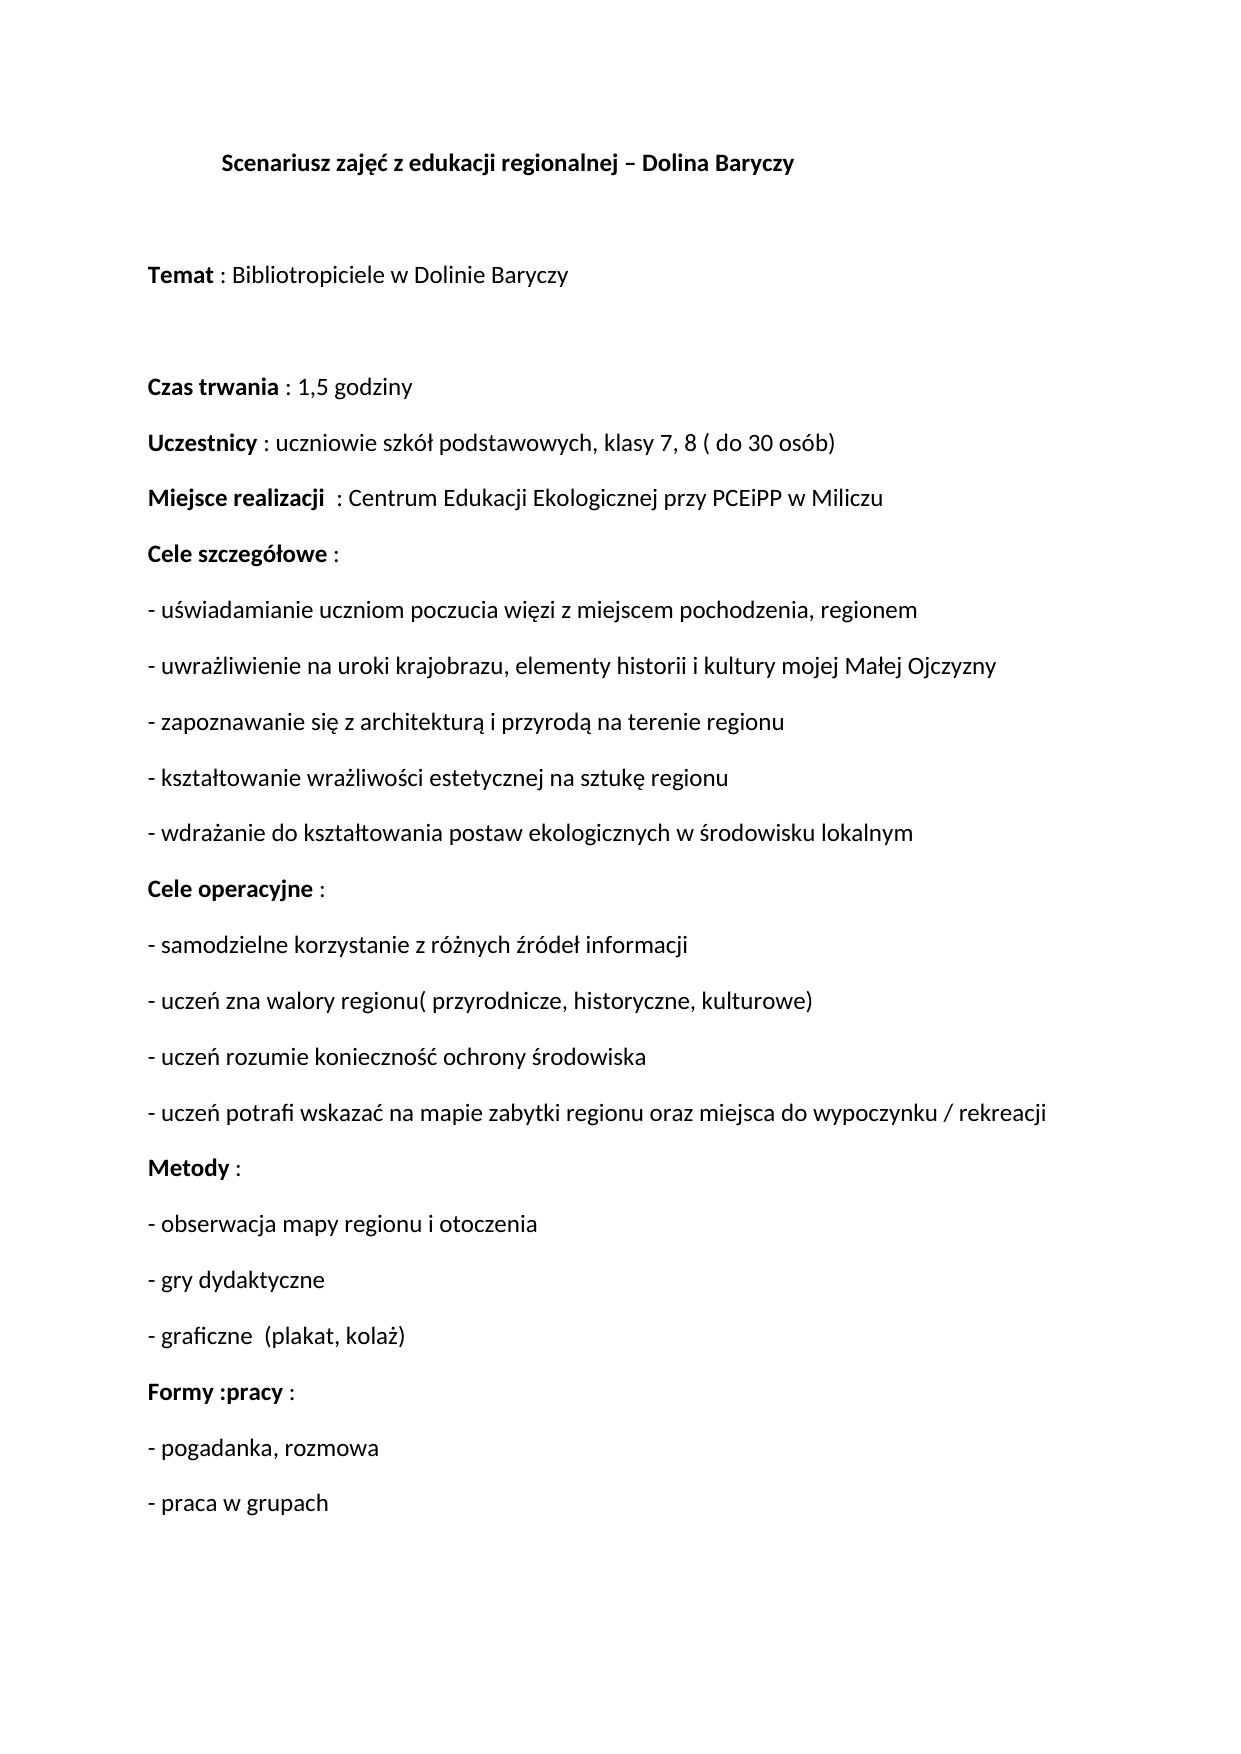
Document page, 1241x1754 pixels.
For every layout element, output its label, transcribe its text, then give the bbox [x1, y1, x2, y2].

text - praca w grupach [148, 1488, 1093, 1518]
text - wdrażanie do kształtowania postaw ekologicznych w środowisku lokalnym [148, 818, 1093, 848]
text - graficzne (plakat, kolaż) [148, 1320, 1093, 1351]
text Czas trwania : 1,5 godziny [148, 371, 1093, 401]
text Metody : [148, 1153, 1093, 1183]
text - uświadamianie uczniom poczucia więzi z miejscem pochodzenia, regionem [148, 594, 1093, 625]
text - samodzielne korzystanie z różnych źródeł informacji [148, 929, 1093, 960]
text Scenariusz zajęć z edukacji regionalnej – Dolina Baryczy [148, 148, 1093, 178]
text Uczestnicy : uczniowie szkół podstawowych, klasy 7, 8 ( do 30 osób) [148, 427, 1093, 457]
text - uczeń potrafi wskazać na mapie zabytki regionu oraz miejsca do wypoczynku / rekreacji [148, 1097, 1093, 1127]
text Cele operacyjne : [148, 873, 1093, 904]
text - zapoznawanie się z architekturą i przyrodą na terenie regionu [148, 706, 1093, 736]
text - kształtowanie wrażliwości estetycznej na sztukę regionu [148, 762, 1093, 792]
text - pogadanka, rozmowa [148, 1432, 1093, 1462]
text - uczeń zna walory regionu( przyrodnicze, historyczne, kulturowe) [148, 985, 1093, 1016]
text - gry dydaktyczne [148, 1264, 1093, 1295]
text Miejsce realizacji : Centrum Edukacji Ekologicznej przy PCEiPP w Miliczu [148, 483, 1093, 513]
text - obserwacja mapy regionu i otoczenia [148, 1208, 1093, 1239]
text Formy :pracy : [148, 1376, 1093, 1406]
text Temat : Bibliotropiciele w Dolinie Baryczy [148, 259, 1093, 290]
text - uczeń rozumie konieczność ochrony środowiska [148, 1041, 1093, 1071]
text Cele szczegółowe : [148, 538, 1093, 569]
text - uwrażliwienie na uroki krajobrazu, elementy historii i kultury mojej Małej Ojczyzny [148, 650, 1093, 681]
